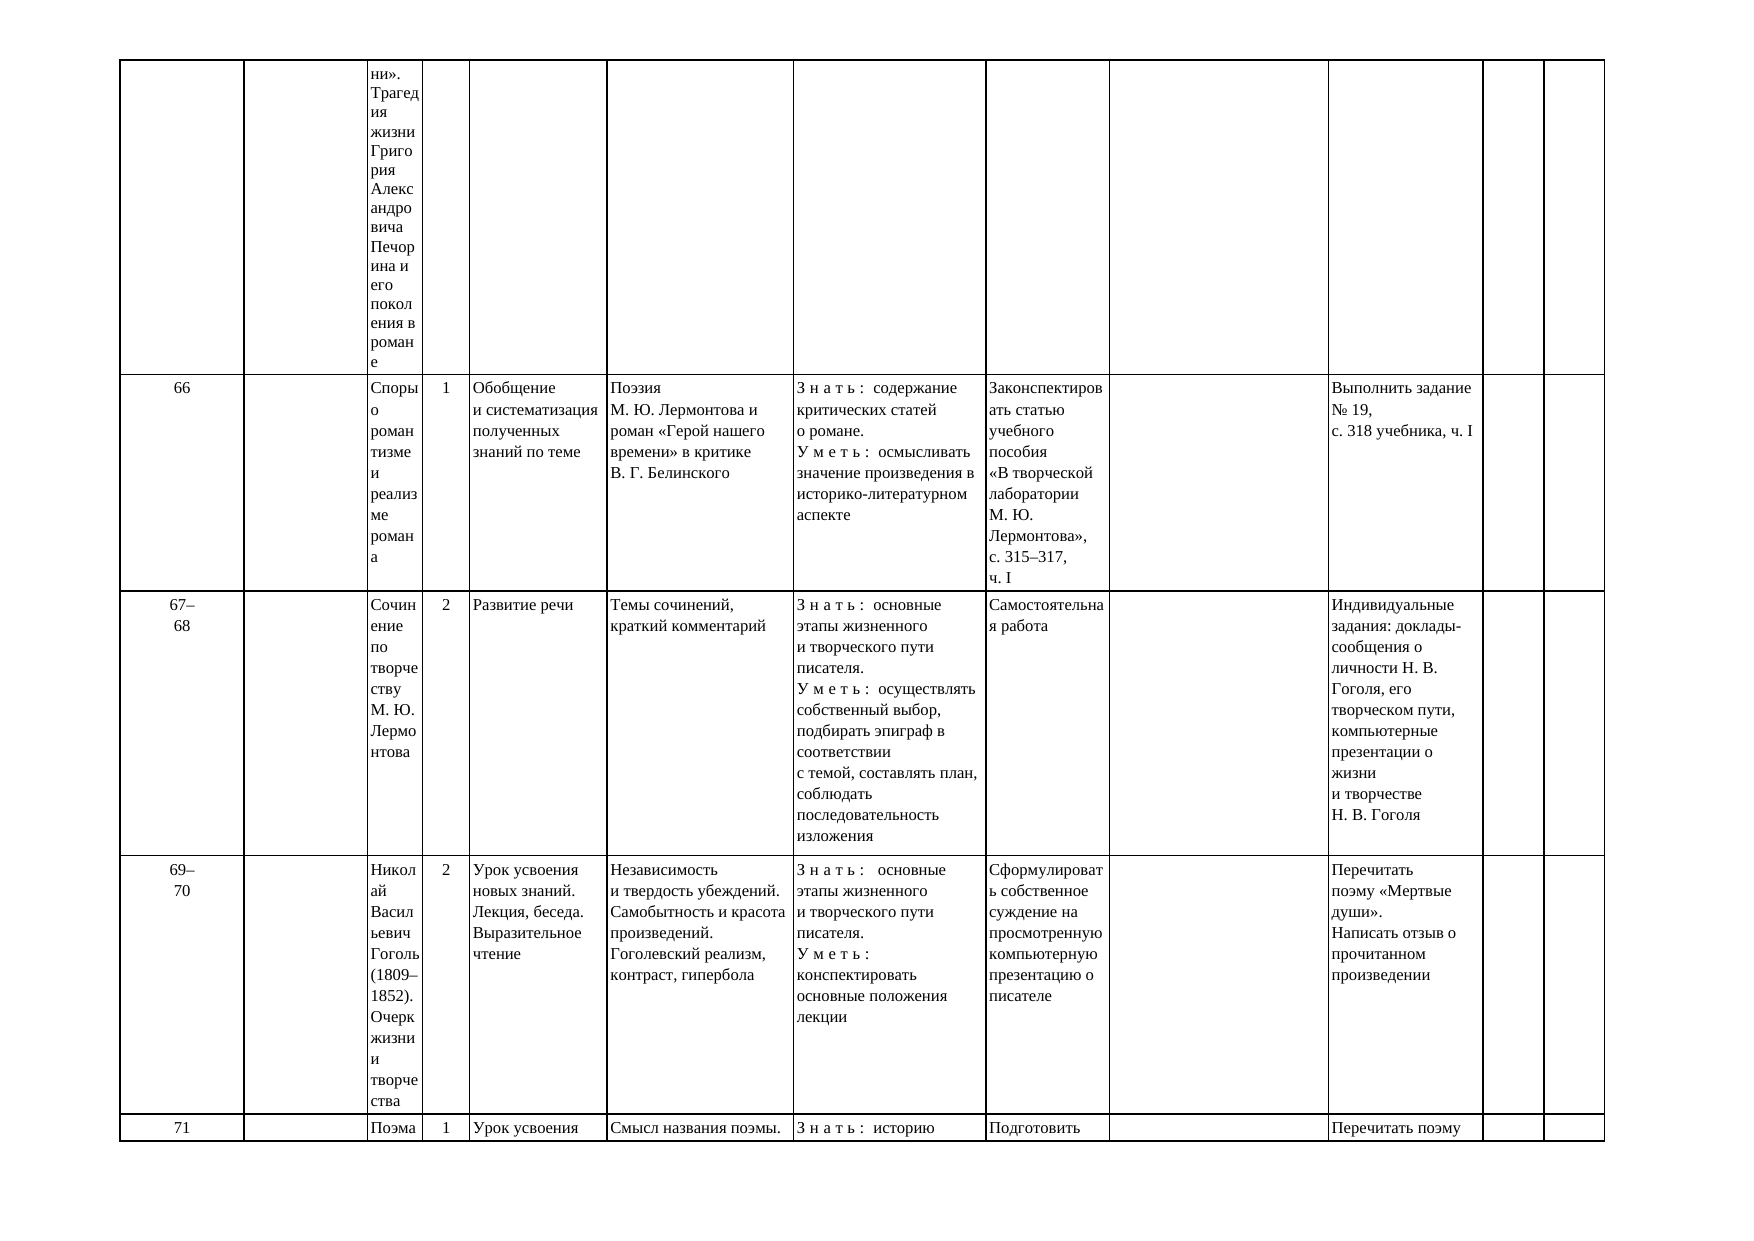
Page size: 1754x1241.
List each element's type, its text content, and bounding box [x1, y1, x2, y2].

table_cell [470, 61, 606, 374]
table_cell 1 [423, 1115, 469, 1140]
table_cell Индивидуальные задания: доклады-сообщения о личности Н. В. Гоголя, его творческом пути, компьютерные презентации о жизни и творчестве Н. В. Гоголя [1329, 592, 1482, 855]
table_cell [1484, 856, 1543, 1113]
table_cell [1484, 1115, 1543, 1140]
table_cell [245, 375, 367, 590]
table_cell [1545, 61, 1604, 374]
table_cell Перечитать поэму «Мертвые души». Написать отзыв о прочитанном произведении [1329, 856, 1482, 1113]
table_cell Знать: содержание критических статей о романе. Уметь: осмысливать значение произведения в историко-литературном аспекте [794, 375, 985, 590]
table_cell Николай Васильевич Гоголь (1809– 1852). Очерк жизни и творчества [368, 856, 422, 1113]
table_cell [245, 61, 367, 374]
table_cell Самостоятельная работа [987, 592, 1109, 855]
table_cell 2 [423, 856, 469, 1113]
table_cell [1484, 592, 1543, 855]
table_cell 66 [121, 375, 243, 590]
table_cell Развитие речи [470, 592, 606, 855]
table_cell [1110, 375, 1328, 590]
table_cell [245, 592, 367, 855]
table_cell [987, 61, 1109, 374]
table_cell [1484, 375, 1543, 590]
table_cell [1545, 592, 1604, 855]
table_cell Перечитать поэму [1329, 1115, 1482, 1140]
table_cell 69– 70 [121, 856, 243, 1113]
table_cell [1545, 856, 1604, 1113]
table_cell [1110, 592, 1328, 855]
table_cell [1110, 1115, 1328, 1140]
table_cell 2 [423, 592, 469, 855]
table_cell Сформулировать собственное суждение на просмотренную компьютерную презентацию о писателе [987, 856, 1109, 1113]
table_cell Знать: основные этапы жизненного и творческого пути писателя. Уметь: осуществлять собственный выбор, подбирать эпиграф в соответствии с темой, составлять план, соблюдать последовательность изложения [794, 592, 985, 855]
table_cell [121, 61, 243, 374]
table_cell [245, 856, 367, 1113]
table_cell Сочинение по творчеству М. Ю. Лермонтова [368, 592, 422, 855]
table_cell Споры о романтизме и реализме романа [368, 375, 422, 590]
table_cell Поэма [368, 1115, 422, 1140]
table_cell [1110, 856, 1328, 1113]
table_cell [423, 61, 469, 374]
table_cell Подготовить [987, 1115, 1109, 1140]
table_cell [794, 61, 985, 374]
table_cell Знать: основные этапы жизненного и творческого пути писателя. Уметь: конспектировать основные положения лекции [794, 856, 985, 1113]
table_cell Урок усвоения новых знаний. Лекция, беседа. Выразительное чтение [470, 856, 606, 1113]
table_cell Урок усвоения [470, 1115, 606, 1140]
table_cell [1545, 1115, 1604, 1140]
table_cell 67– 68 [121, 592, 243, 855]
table_cell ни». Трагедия жизни Григория Александровича Печорина и его поколения в романе [368, 61, 422, 374]
table_cell [245, 1115, 367, 1140]
table_cell Поэзия М. Ю. Лермонтова и роман «Герой нашего времени» в критике В. Г. Белинского [608, 375, 793, 590]
table_cell [1545, 375, 1604, 590]
table_cell [608, 61, 793, 374]
table_cell Смысл названия поэмы. [608, 1115, 793, 1140]
table_cell [1329, 61, 1482, 374]
table_cell Независимость и твердость убеждений. Самобытность и красота произведений. Гоголевский реализм, контраст, гипербола [608, 856, 793, 1113]
table_cell 1 [423, 375, 469, 590]
table_cell Законспектировать статью учебного пособия «В творческой лаборатории М. Ю. Лермонтова», с. 315–317, ч. I [987, 375, 1109, 590]
table_cell Знать: историю [794, 1115, 985, 1140]
table_cell [1110, 61, 1328, 374]
table_cell Темы сочинений, краткий комментарий [608, 592, 793, 855]
table_cell Обобщение и систематизация полученных знаний по теме [470, 375, 606, 590]
table_cell [1484, 61, 1543, 374]
table_cell 71 [121, 1115, 243, 1140]
table_cell Выполнить задание № 19, с. 318 учебника, ч. I [1329, 375, 1482, 590]
